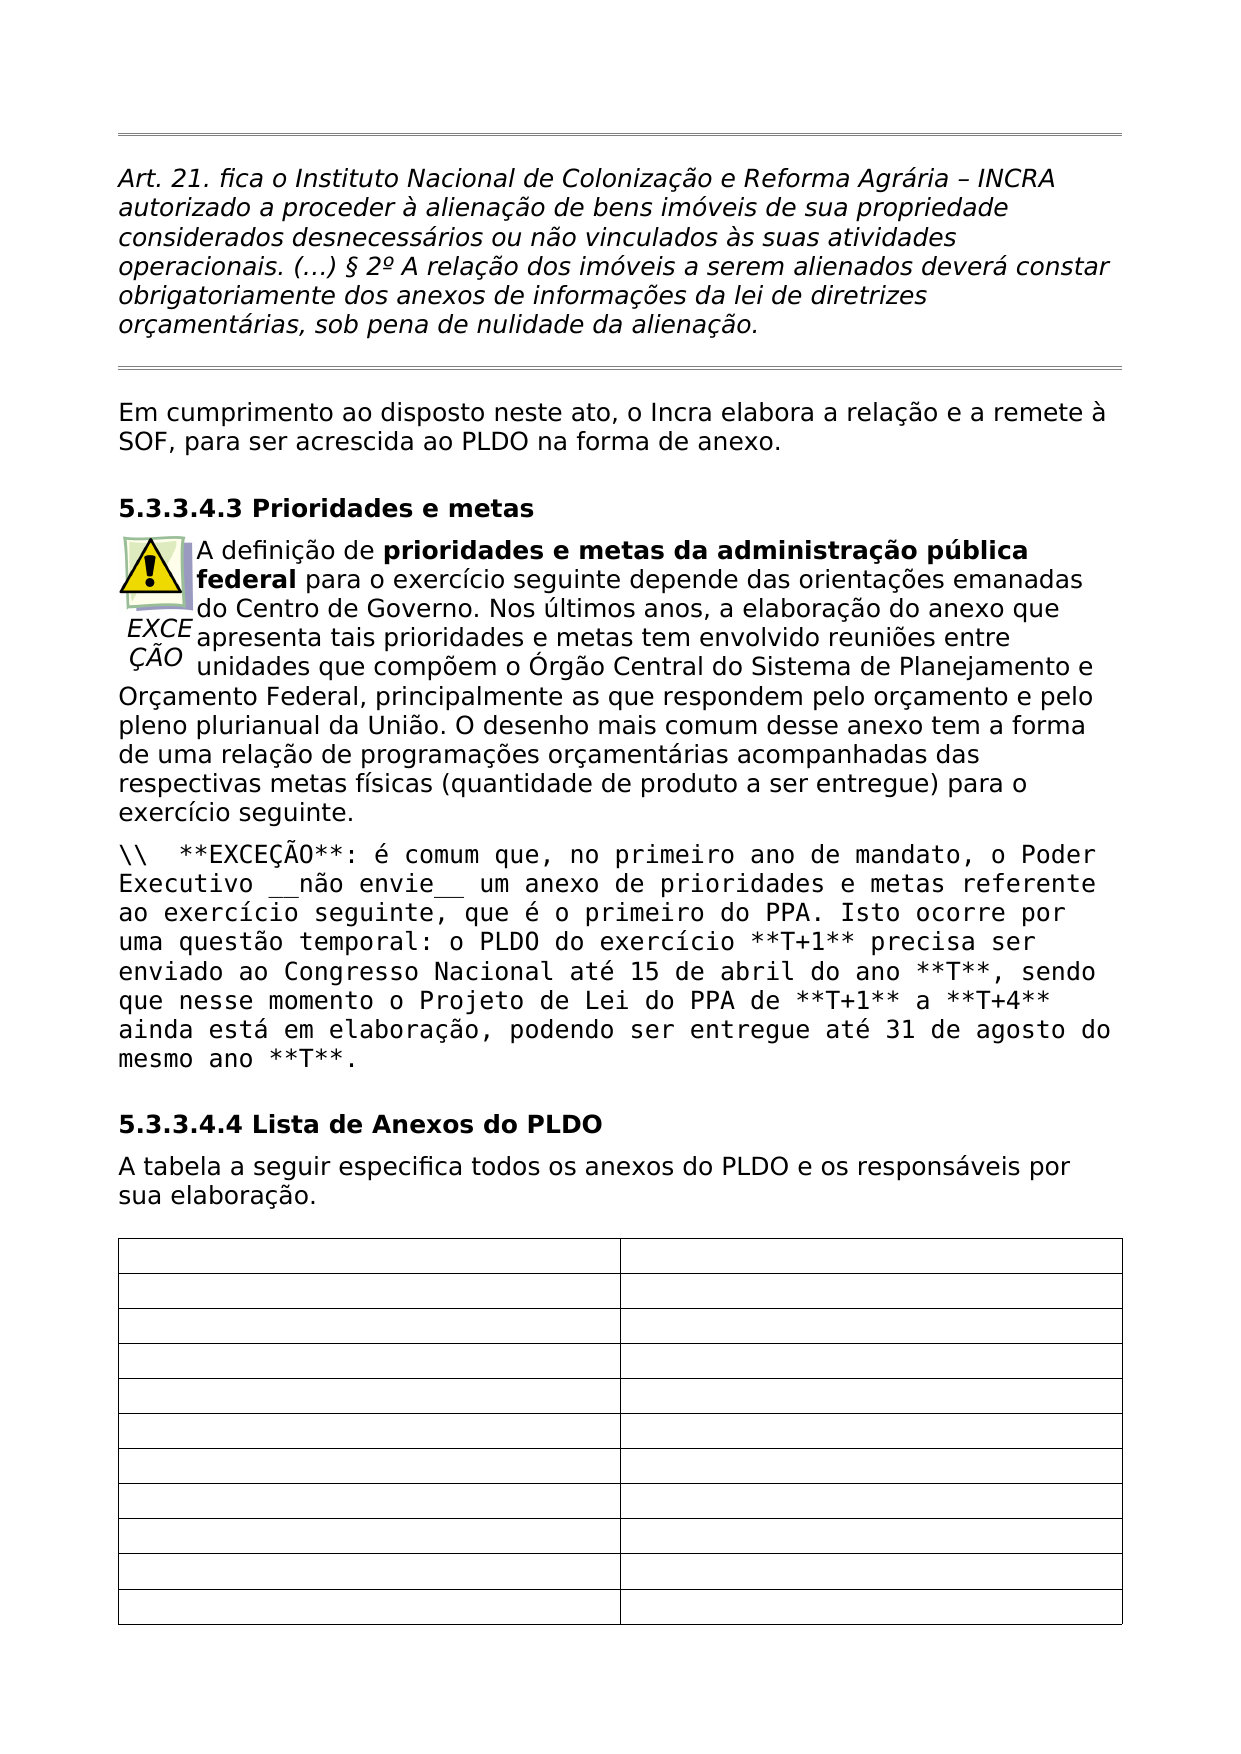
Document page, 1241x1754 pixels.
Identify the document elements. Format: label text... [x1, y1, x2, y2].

picture [118, 535, 197, 614]
table_cell [621, 1590, 1122, 1623]
table_cell [621, 1449, 1122, 1483]
table_cell [119, 1344, 620, 1378]
text Em cumprimento ao disposto neste ato, o Incra elabora a relação e a remete à SOF, para ser acrescida ao PLDO na forma de anexo. [118, 398, 1122, 457]
table_cell [119, 1519, 620, 1553]
table_cell [119, 1554, 620, 1588]
table_cell [621, 1379, 1122, 1413]
subtitle 5.3.3.4.4 Lista de Anexos do PLDO [118, 1110, 1122, 1139]
table_cell [119, 1449, 620, 1483]
text A definição de prioridades e metas da administração pública federal para o exercício seguinte depende das orientações emanadas do Centro de Governo. Nos últimos anos, a elaboração do anexo que apresenta tais prioridades e metas tem envolvido reuniões entre unidades que compõem o Órgão Central do Sistema de Planejamento e Orçamento Federal, principalmente as que respondem pelo orçamento e pelo pleno plurianual da União. O desenho mais comum desse anexo tem a forma de uma relação de programações orçamentárias acompanhadas das respectivas metas físicas (quantidade de produto a ser entregue) para o exercício seguinte. [118, 536, 1122, 827]
table_cell [119, 1379, 620, 1413]
subtitle 5.3.3.4.3 Prioridades e metas [118, 494, 1122, 523]
table_cell [621, 1484, 1122, 1518]
table_cell [621, 1554, 1122, 1588]
table_cell [621, 1344, 1122, 1378]
table_cell [119, 1484, 620, 1518]
text \\ **EXCEÇÃO**: é comum que, no primeiro ano de mandato, o Poder Executivo __não envie__ um anexo de prioridades e metas referente ao exercício seguinte, que é o primeiro do PPA. Isto ocorre por uma questão temporal: o PLDO do exercício **T+1** precisa ser enviado ao Congresso Nacional até 15 de abril do ano **T**, sendo que nesse momento o Projeto de Lei do PPA de **T+1** a **T+4** ainda está em elaboração, podendo ser entregue até 31 de agosto do mesmo ano **T**. [118, 840, 1122, 1073]
table_cell [119, 1590, 620, 1623]
text A tabela a seguir especifica todos os anexos do PLDO e os responsáveis por sua elaboração. [118, 1152, 1122, 1210]
table_cell [621, 1274, 1122, 1308]
text Art. 21. fica o Instituto Nacional de Colonização e Reforma Agrária – INCRA autorizado a proceder à alienação de bens imóveis de sua propriedade considerados desnecessários ou não vinculados às suas atividades operacionais. (…) § 2º A relação dos imóveis a serem alienados deverá constar obrigatoriamente dos anexos de informações da lei de diretrizes orçamentárias, sob pena de nulidade da alienação. [118, 164, 1122, 339]
text EXCEÇÃO [118, 614, 196, 672]
table_cell [621, 1414, 1122, 1448]
table_cell [621, 1309, 1122, 1343]
table_header [119, 1239, 620, 1272]
table_header [621, 1239, 1122, 1272]
table_cell [119, 1274, 620, 1308]
table_cell [621, 1519, 1122, 1553]
table_cell [119, 1309, 620, 1343]
table_cell [119, 1414, 620, 1448]
